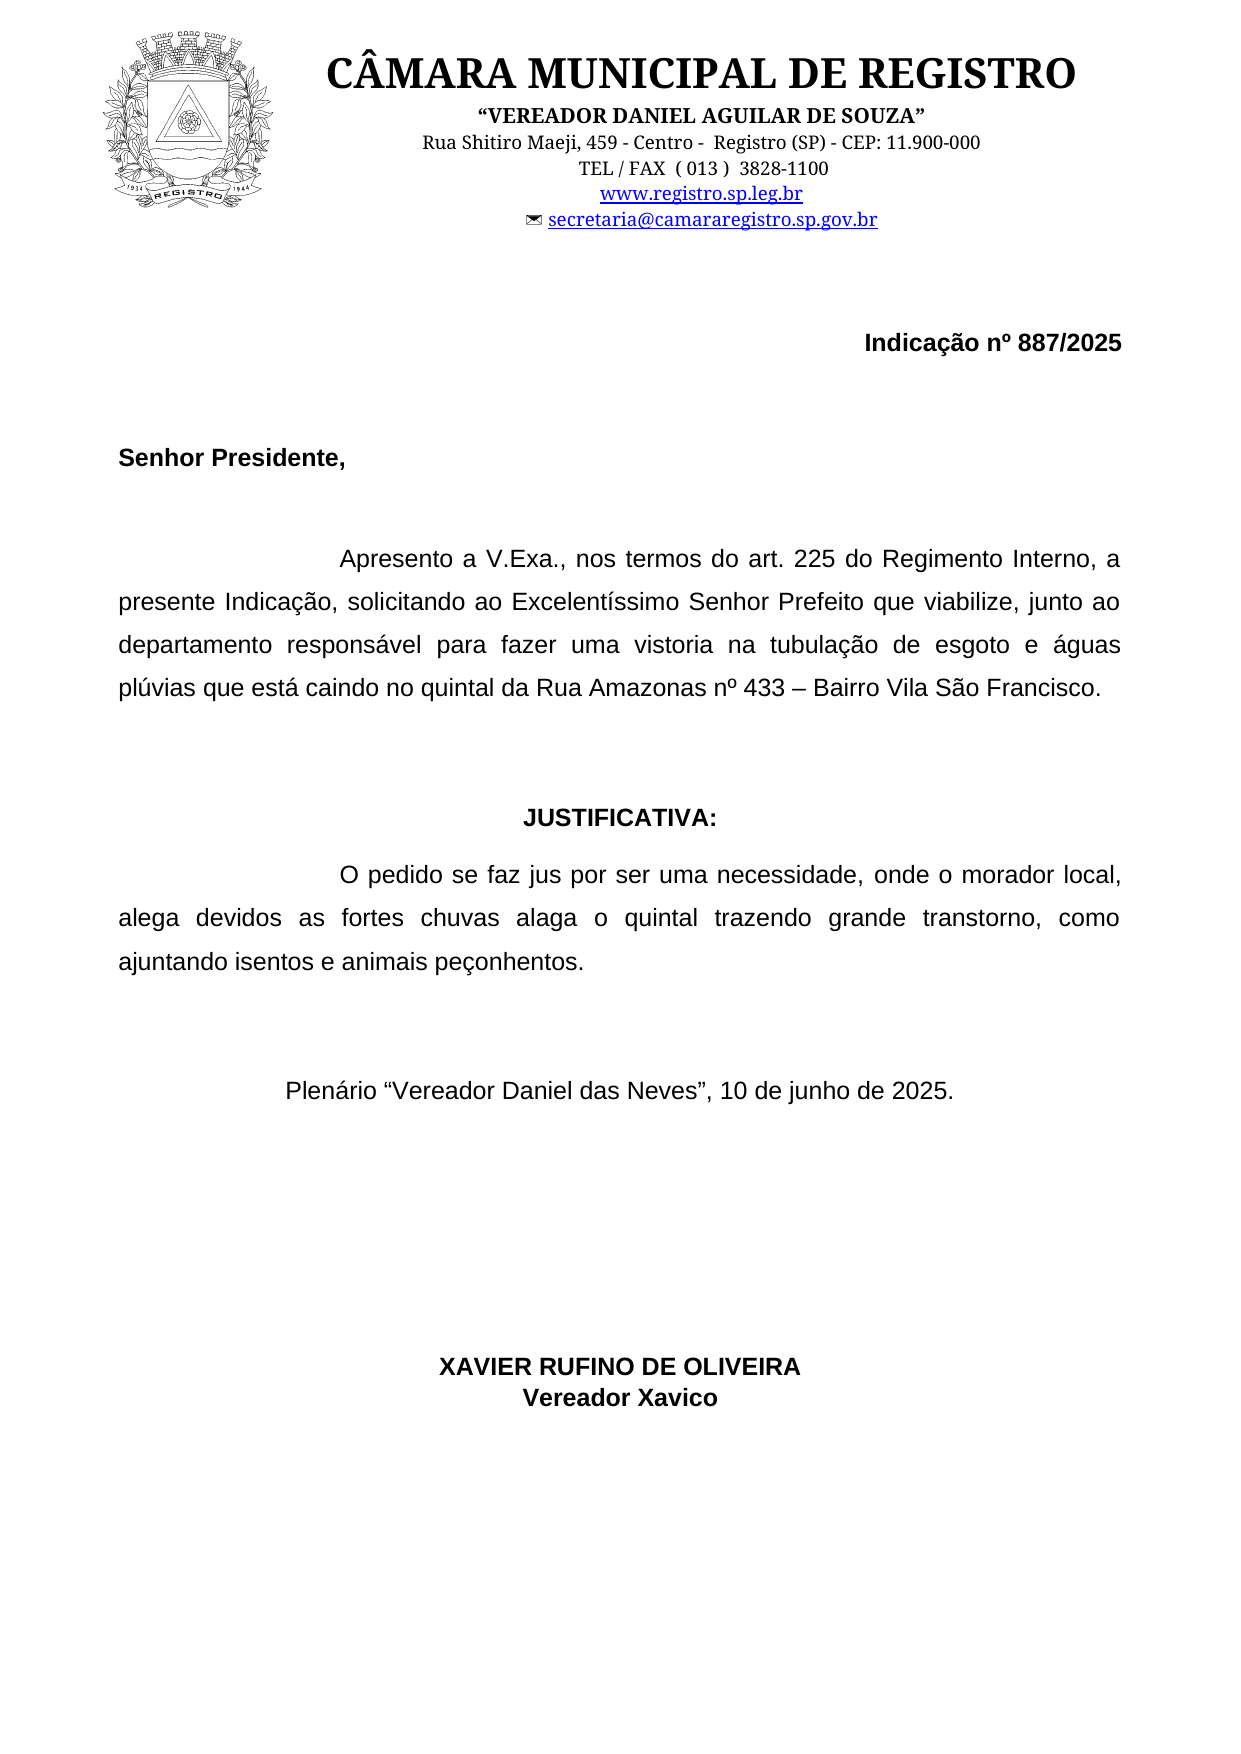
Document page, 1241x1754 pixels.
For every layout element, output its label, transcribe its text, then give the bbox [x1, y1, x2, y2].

text Apresento a V.Exa., nos termos do art. 225 do Regimento Interno, a presente Indicação, solicitando ao Excelentíssimo Senhor Prefeito que viabilize, junto ao departamento responsável para fazer uma vistoria na tubulação de esgoto e águas plúvias que está caindo no quintal da Rua Amazonas nº 433 – Bairro Vila São Francisco. [118, 544, 1122, 702]
text JUSTIFICATIVA: [118, 803, 1122, 832]
text Vereador Xavico [118, 1381, 1122, 1412]
text Senhor Presidente, [118, 443, 1122, 472]
picture [101, 26, 274, 208]
text Plenário “Vereador Daniel das Neves”, 10 de junho de 2025. [118, 1076, 1122, 1105]
text O pedido se faz jus por ser uma necessidade, onde o morador local, alega devidos as fortes chuvas alaga o quintal trazendo grande transtorno, como ajuntando isentos e animais peçonhentos. [118, 860, 1122, 975]
text XAVIER RUFINO DE OLIVEIRA [118, 1350, 1122, 1381]
text Indicação nº 887/2025 [118, 328, 1122, 357]
